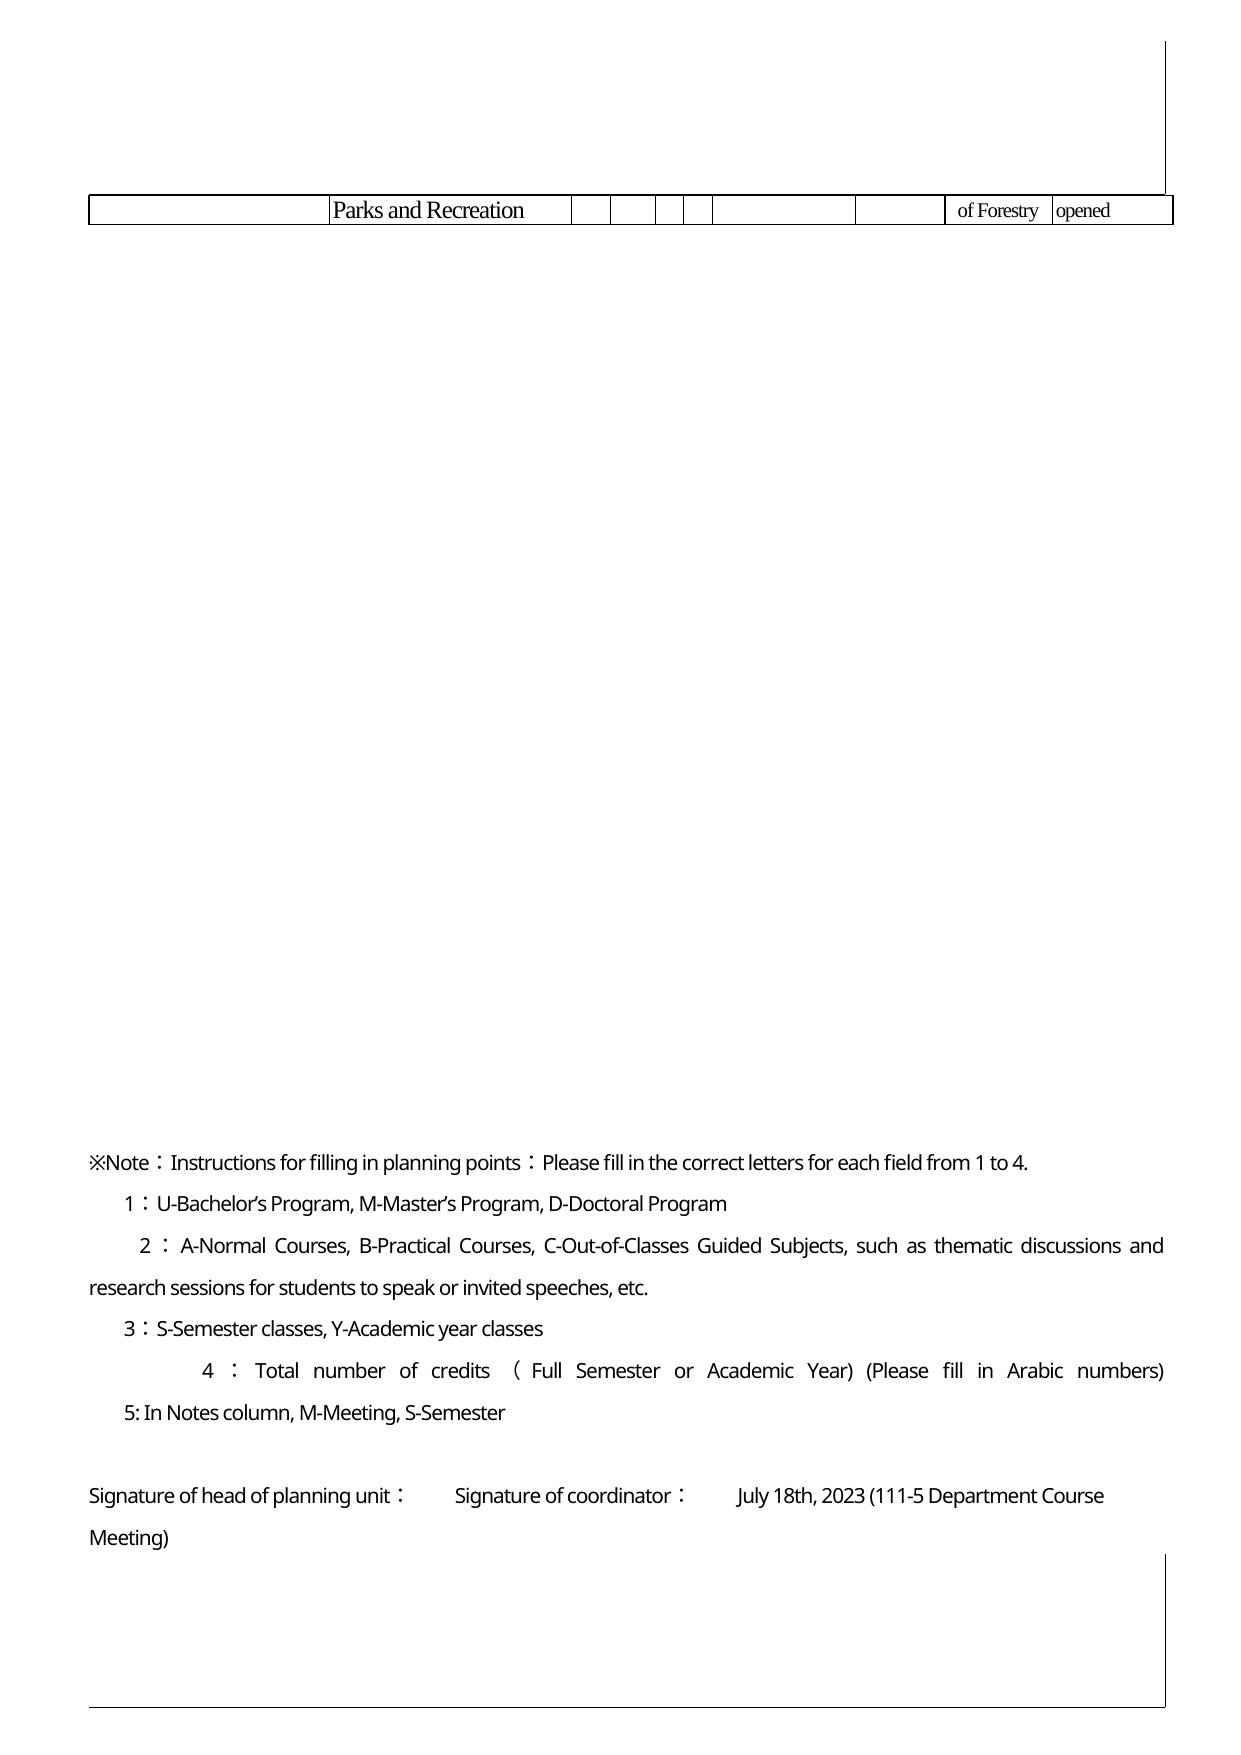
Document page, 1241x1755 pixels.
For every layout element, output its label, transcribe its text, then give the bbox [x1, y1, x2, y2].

table_cell [572, 196, 610, 224]
table_cell opened [1053, 196, 1172, 224]
table_cell [90, 196, 329, 224]
table_cell of Forestry [946, 196, 1052, 224]
table_cell Parks and Recreation [330, 196, 571, 224]
table_cell [856, 196, 944, 224]
table_cell [713, 196, 855, 224]
table_cell [611, 196, 655, 224]
table_cell [684, 196, 712, 224]
table_cell [656, 196, 683, 224]
